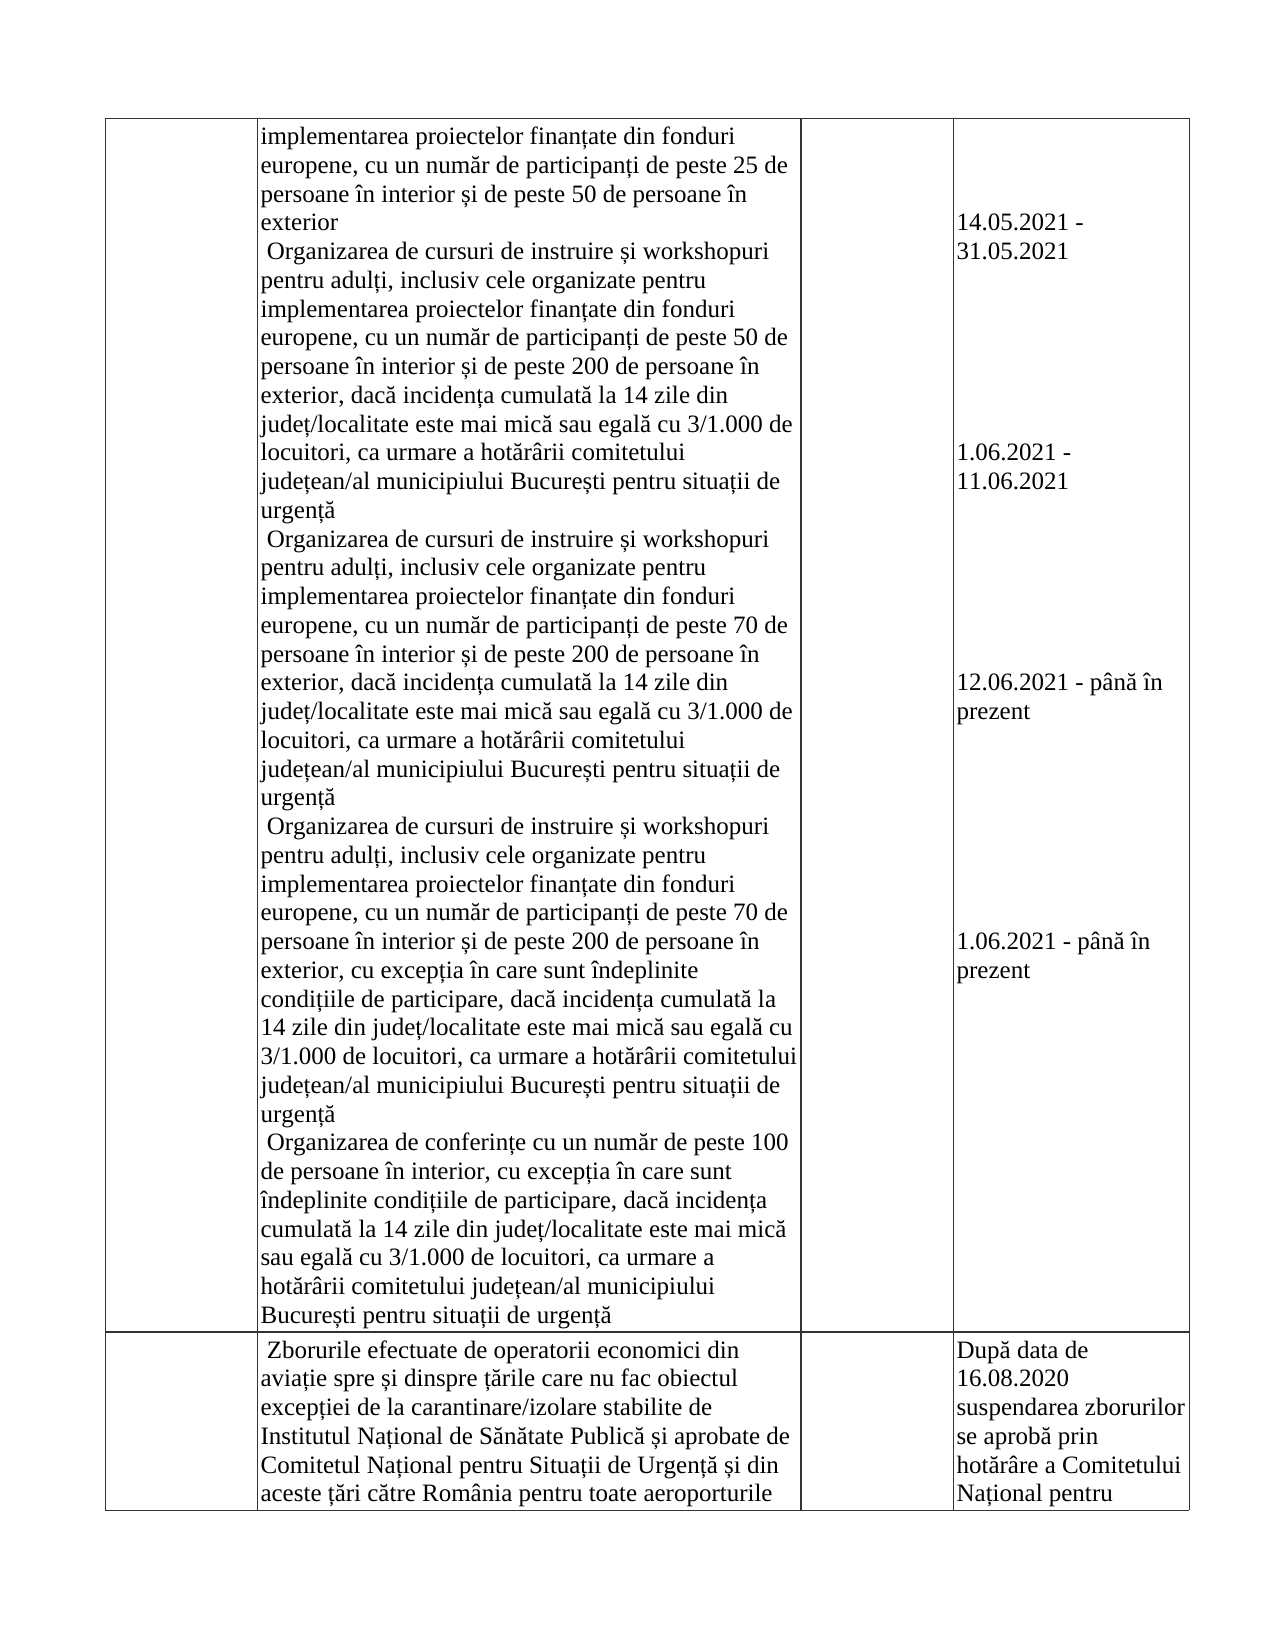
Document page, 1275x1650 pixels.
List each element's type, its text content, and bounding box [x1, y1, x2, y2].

table_cell implementarea proiectelor finanțate din fonduri europene, cu un număr de participanți de peste 25 de persoane în interior și de peste 50 de persoane în exterior  Organizarea de cursuri de instruire și workshopuri pentru adulți, inclusiv cele organizate pentru implementarea proiectelor finanțate din fonduri europene, cu un număr de participanți de peste 50 de persoane în interior și de peste 200 de persoane în exterior, dacă incidența cumulată la 14 zile din județ/localitate este mai mică sau egală cu 3/1.000 de locuitori, ca urmare a hotărârii comitetului județean/al municipiului București pentru situații de urgență  Organizarea de cursuri de instruire și workshopuri pentru adulți, inclusiv cele organizate pentru implementarea proiectelor finanțate din fonduri europene, cu un număr de participanți de peste 70 de persoane în interior și de peste 200 de persoane în exterior, dacă incidența cumulată la 14 zile din județ/localitate este mai mică sau egală cu 3/1.000 de locuitori, ca urmare a hotărârii comitetului județean/al municipiului București pentru situații de urgență  Organizarea de cursuri de instruire și workshopuri pentru adulți, inclusiv cele organizate pentru implementarea proiectelor finanțate din fonduri europene, cu un număr de participanți de peste 70 de persoane în interior și de peste 200 de persoane în exterior, cu excepția în care sunt îndeplinite condițiile de participare, dacă incidența cumulată la 14 zile din județ/localitate este mai mică sau egală cu 3/1.000 de locuitori, ca urmare a hotărârii comitetului județean/al municipiului București pentru situații de urgență  Organizarea de conferințe cu un număr de peste 100 de persoane în interior, cu excepția în care sunt îndeplinite condițiile de participare, dacă incidența cumulată la 14 zile din județ/localitate este mai mică sau egală cu 3/1.000 de locuitori, ca urmare a hotărârii comitetului județean/al municipiului București pentru situații de urgență [258, 119, 800, 1331]
table_cell După data de 16.08.2020 suspendarea zborurilor se aprobă prin hotărâre a Comitetului Național pentru [954, 1333, 1189, 1510]
table_cell 14.05.2021 - 31.05.2021 1.06.2021 - 11.06.2021 12.06.2021 - până în prezent 1.06.2021 - până în prezent [954, 119, 1189, 1331]
table_cell [86, 1332, 104, 1510]
table_cell [106, 1333, 257, 1510]
table_cell [802, 119, 953, 1331]
table_cell [86, 118, 104, 1332]
table_cell [106, 119, 257, 1331]
table_cell [802, 1333, 953, 1510]
table_cell  Zborurile efectuate de operatorii economici din aviație spre și dinspre țările care nu fac obiectul excepției de la carantinare/izolare stabilite de Institutul Național de Sănătate Publică și aprobate de Comitetul Național pentru Situații de Urgență și din aceste țări către România pentru toate aeroporturile [258, 1333, 800, 1510]
